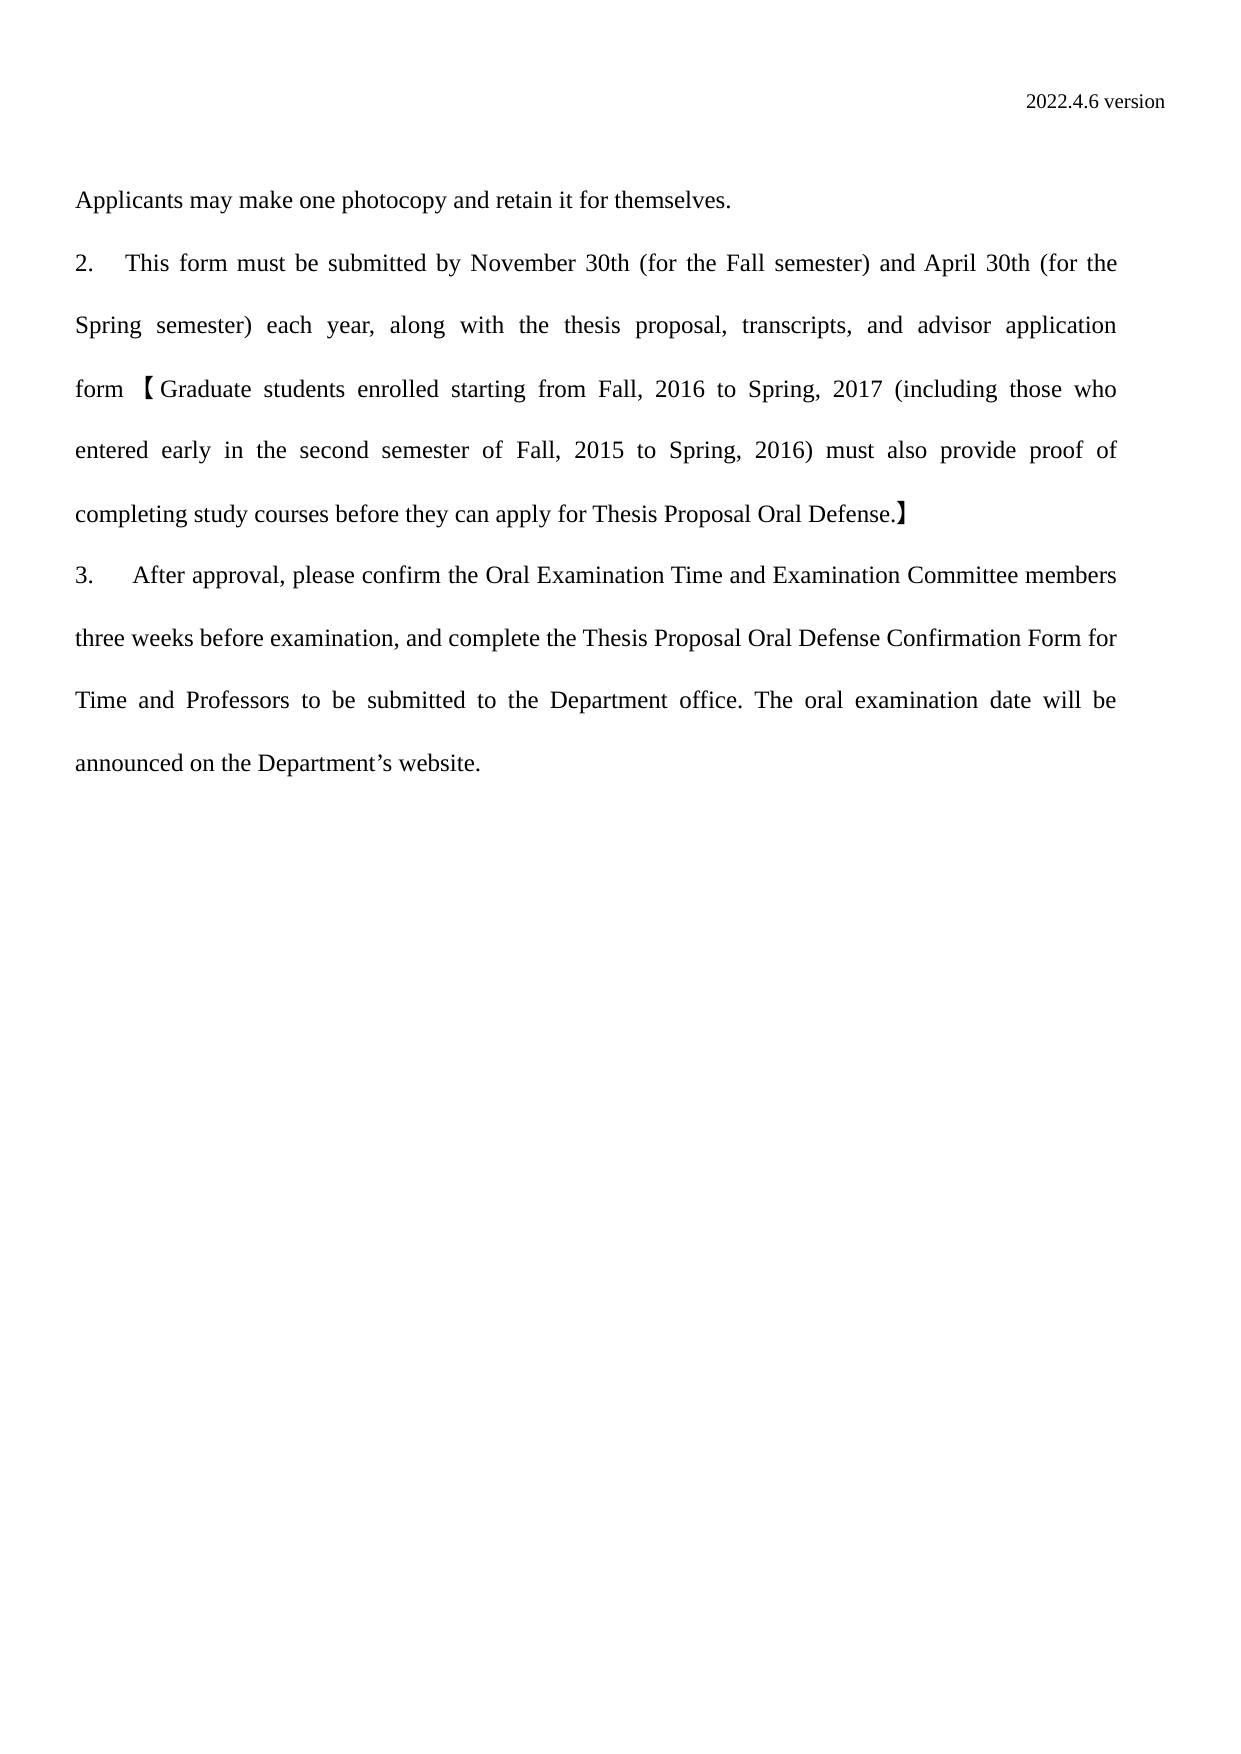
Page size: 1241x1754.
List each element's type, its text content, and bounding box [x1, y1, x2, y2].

list After approval, please confirm the Oral Examination Time and Examination Committee members three weeks before examination, and complete the Thesis Proposal Oral Defense Confirmation Form for Time and Professors to be submitted to the Department office. The oral examination date will be announced on the Department’s website. [75, 533, 1118, 783]
list Applicants may make one photocopy and retain it for themselves. [75, 158, 1118, 220]
list This form must be submitted by November 30th (for the Fall semester) and April 30th (for the Spring semester) each year, along with the thesis proposal, transcripts, and advisor application form【Graduate students enrolled starting from Fall, 2016 to Spring, 2017 (including those who entered early in the second semester of Fall, 2015 to Spring, 2016) must also provide proof of completing study courses before they can apply for Thesis Proposal Oral Defense.】 [75, 220, 1118, 533]
